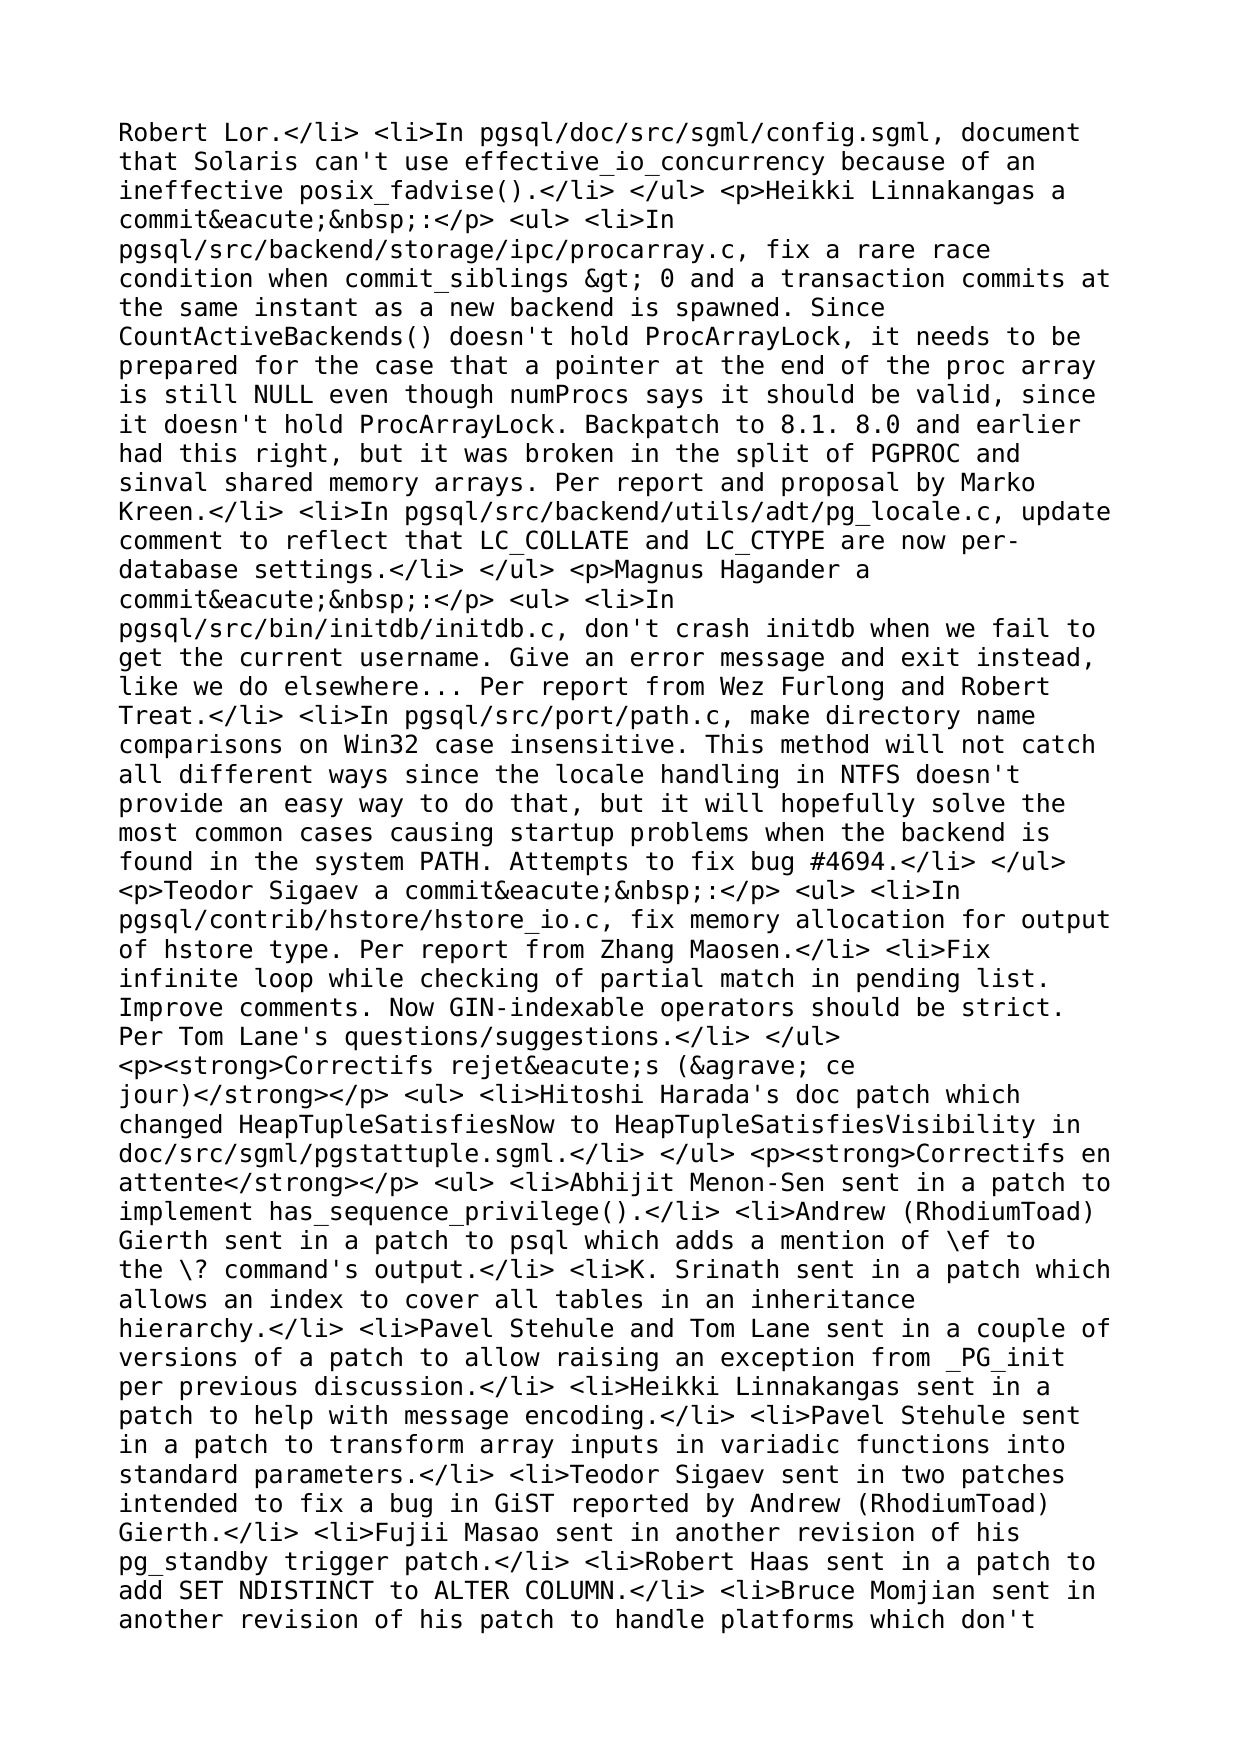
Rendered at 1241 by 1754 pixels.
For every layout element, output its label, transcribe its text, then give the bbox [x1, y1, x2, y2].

text Robert Lor.</li> <li>In pgsql/doc/src/sgml/config.sgml, document that Solaris can't use effective_io_concurrency because of an ineffective posix_fadvise().</li> </ul> <p>Heikki Linnakangas a commit&eacute;&nbsp;:</p> <ul> <li>In pgsql/src/backend/storage/ipc/procarray.c, fix a rare race condition when commit_siblings &gt; 0 and a transaction commits at the same instant as a new backend is spawned. Since CountActiveBackends() doesn't hold ProcArrayLock, it needs to be prepared for the case that a pointer at the end of the proc array is still NULL even though numProcs says it should be valid, since it doesn't hold ProcArrayLock. Backpatch to 8.1. 8.0 and earlier had this right, but it was broken in the split of PGPROC and sinval shared memory arrays. Per report and proposal by Marko Kreen.</li> <li>In pgsql/src/backend/utils/adt/pg_locale.c, update comment to reflect that LC_COLLATE and LC_CTYPE are now per-database settings.</li> </ul> <p>Magnus Hagander a commit&eacute;&nbsp;:</p> <ul> <li>In pgsql/src/bin/initdb/initdb.c, don't crash initdb when we fail to get the current username. Give an error message and exit instead, like we do elsewhere... Per report from Wez Furlong and Robert Treat.</li> <li>In pgsql/src/port/path.c, make directory name comparisons on Win32 case insensitive. This method will not catch all different ways since the locale handling in NTFS doesn't provide an easy way to do that, but it will hopefully solve the most common cases causing startup problems when the backend is found in the system PATH. Attempts to fix bug #4694.</li> </ul> <p>Teodor Sigaev a commit&eacute;&nbsp;:</p> <ul> <li>In pgsql/contrib/hstore/hstore_io.c, fix memory allocation for output of hstore type. Per report from Zhang Maosen.</li> <li>Fix infinite loop while checking of partial match in pending list. Improve comments. Now GIN-indexable operators should be strict. Per Tom Lane's questions/suggestions.</li> </ul> <p><strong>Correctifs rejet&eacute;s (&agrave; ce jour)</strong></p> <ul> <li>Hitoshi Harada's doc patch which changed HeapTupleSatisfiesNow to HeapTupleSatisfiesVisibility in doc/src/sgml/pgstattuple.sgml.</li> </ul> <p><strong>Correctifs en attente</strong></p> <ul> <li>Abhijit Menon-Sen sent in a patch to implement has_sequence_privilege().</li> <li>Andrew (RhodiumToad) Gierth sent in a patch to psql which adds a mention of \ef to the \? command's output.</li> <li>K. Srinath sent in a patch which allows an index to cover all tables in an inheritance hierarchy.</li> <li>Pavel Stehule and Tom Lane sent in a couple of versions of a patch to allow raising an exception from _PG_init per previous discussion.</li> <li>Heikki Linnakangas sent in a patch to help with message encoding.</li> <li>Pavel Stehule sent in a patch to transform array inputs in variadic functions into standard parameters.</li> <li>Teodor Sigaev sent in two patches intended to fix a bug in GiST reported by Andrew (RhodiumToad) Gierth.</li> <li>Fujii Masao sent in another revision of his pg_standby trigger patch.</li> <li>Robert Haas sent in a patch to add SET NDISTINCT to ALTER COLUMN.</li> <li>Bruce Momjian sent in another revision of his patch to handle platforms which don't [118, 118, 1122, 1635]
